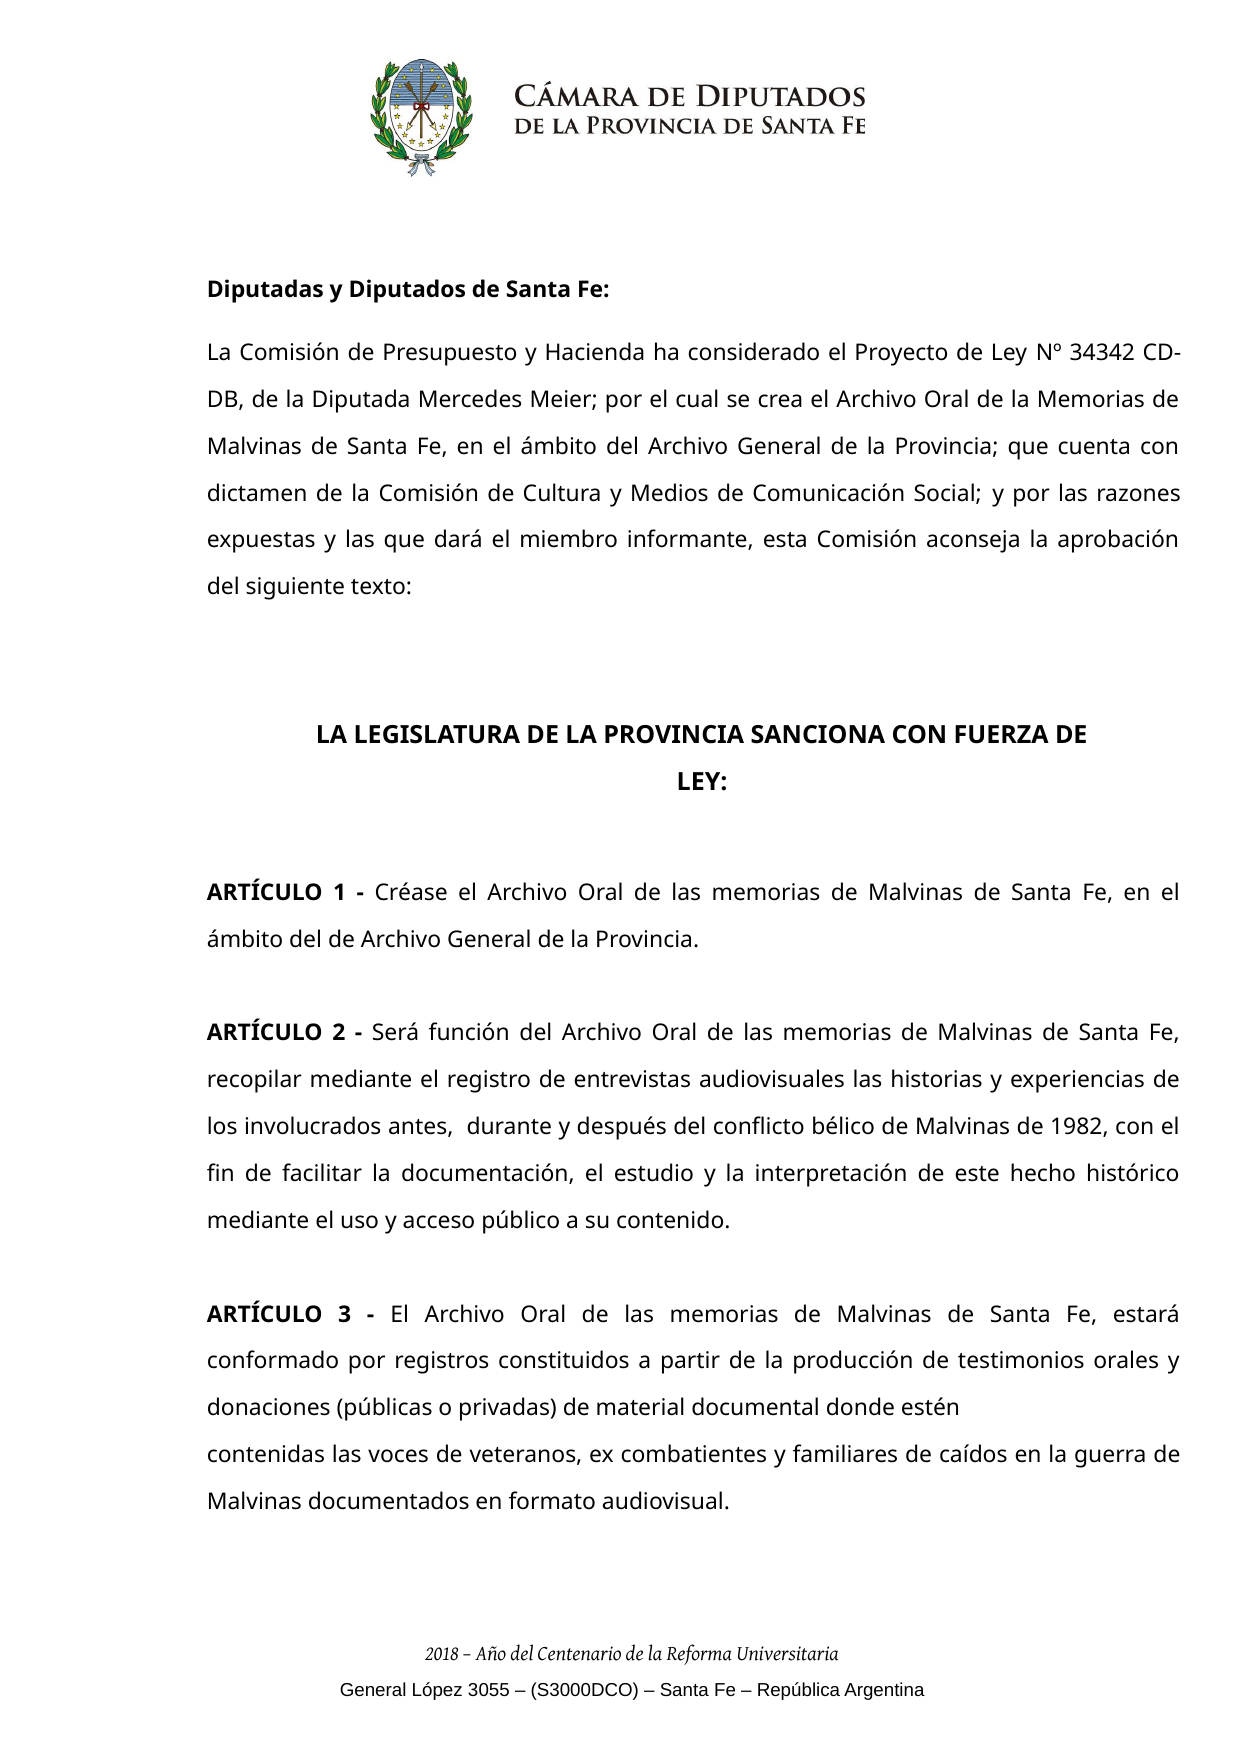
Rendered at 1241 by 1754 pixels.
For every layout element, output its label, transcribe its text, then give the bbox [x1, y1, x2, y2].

text LEY: [207, 764, 1197, 798]
text La Comisión de Presupuesto y Hacienda ha considerado el Proyecto de Ley Nº 34342 CD-DB, de la Diputada Mercedes Meier; por el cual se crea el Archivo Oral de la Memorias de Malvinas de Santa Fe, en el ámbito del Archivo General de la Provincia; que cuenta con dictamen de la Comisión de Cultura y Medios de Comunicación Social; y por las razones expuestas y las que dará el miembro informante, esta Comisión aconseja la aprobación del siguiente texto: [207, 336, 1181, 602]
text ARTÍCULO 2 - Será función del Archivo Oral de las memorias de Malvinas de Santa Fe, recopilar mediante el registro de entrevistas audiovisuales las historias y experiencias de los involucrados antes, durante y después del conflicto bélico de Malvinas de 1982, con el fin de facilitar la documentación, el estudio y la interpretación de este hecho histórico mediante el uso y acceso público a su contenido. [207, 1016, 1181, 1235]
text LA LEGISLATURA DE LA PROVINCIA SANCIONA CON FUERZA DE [207, 717, 1197, 751]
text Diputadas y Diputados de Santa Fe: [207, 273, 1181, 305]
text ARTÍCULO 1 - Créase el Archivo Oral de las memorias de Malvinas de Santa Fe, en el ámbito del de Archivo General de la Provincia. [207, 876, 1181, 954]
text ARTÍCULO 3 - El Archivo Oral de las memorias de Malvinas de Santa Fe, estará conformado por registros constituidos a partir de la producción de testimonios orales y donaciones (públicas o privadas) de material documental donde estén [207, 1297, 1181, 1422]
text contenidas las voces de veteranos, ex combatientes y familiares de caídos en la guerra de Malvinas documentados en formato audiovisual. [207, 1438, 1181, 1516]
picture [370, 59, 866, 181]
